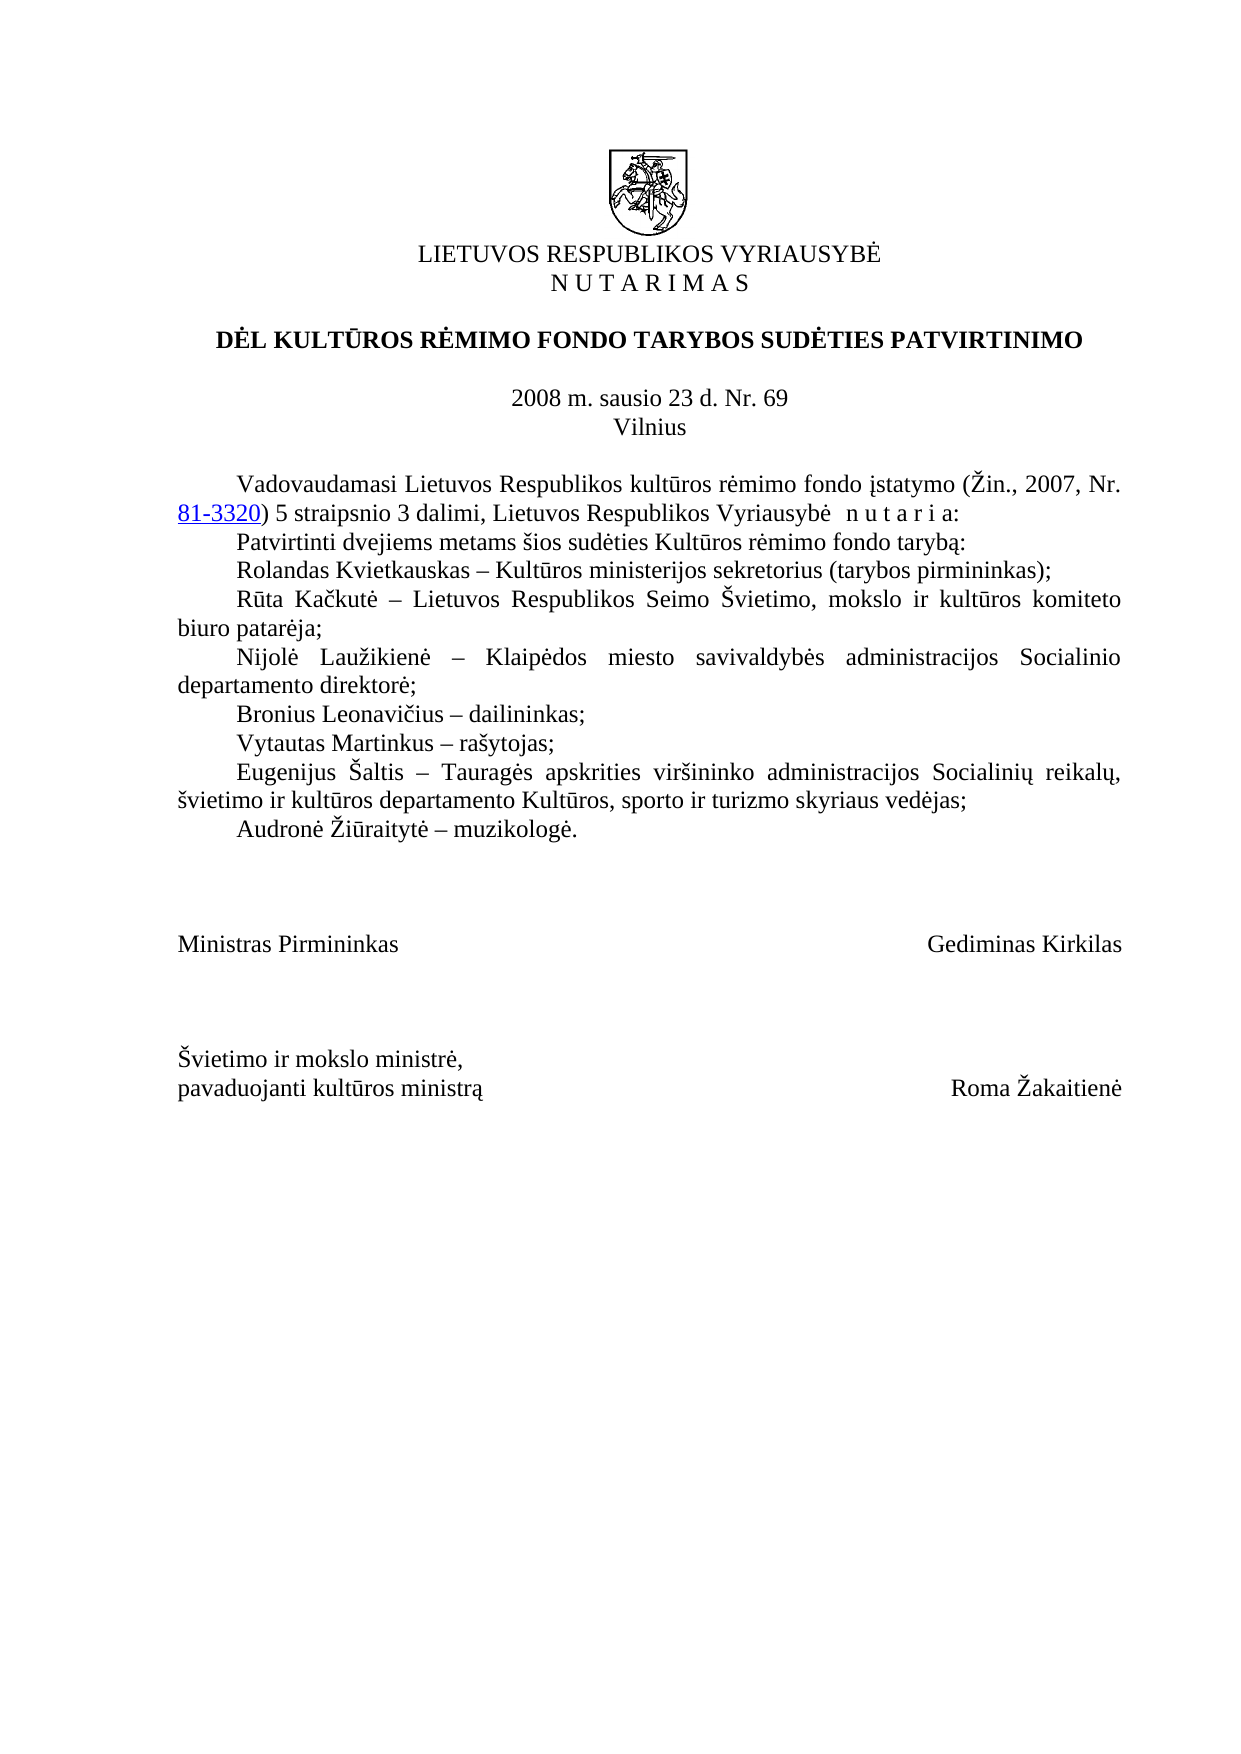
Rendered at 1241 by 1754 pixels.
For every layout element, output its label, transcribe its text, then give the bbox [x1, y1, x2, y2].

text Vilnius [177, 412, 1122, 440]
text Vytautas Martinkus – rašytojas; [177, 728, 1122, 757]
text Rolandas Kvietkauskas – Kultūros ministerijos sekretorius (tarybos pirmininkas); [177, 555, 1122, 584]
text pavaduojanti kultūros ministrą Roma Žakaitienė [177, 1073, 1122, 1102]
text Bronius Leonavičius – dailininkas; [177, 699, 1122, 728]
text Audronė Žiūraitytė – muzikologė. [177, 814, 1122, 843]
text Patvirtinti dvejiems metams šios sudėties Kultūros rėmimo fondo tarybą: [177, 527, 1122, 555]
text Lietuvos Respublikos Vyriausybė [177, 239, 1122, 268]
text NUTARIMAS [177, 268, 1122, 297]
text Rūta Kačkutė – Lietuvos Respublikos Seimo Švietimo, mokslo ir kultūros komiteto biuro patarėja; [177, 584, 1122, 642]
text Vadovaudamasi Lietuvos Respublikos kultūros rėmimo fondo įstatymo (Žin., 2007, Nr. 81-3320) 5 straipsnio 3 dalimi, Lietuvos Respublikos Vyriausybė nutaria: [177, 469, 1122, 527]
text DĖL KULTŪROS rėmimo fondo TARYBOS SUDĖTIES patvirtinimo [177, 325, 1122, 354]
text 2008 m. sausio 23 d. Nr. 69 [177, 383, 1122, 412]
text Švietimo ir mokslo ministrė, [177, 1044, 1122, 1073]
text Eugenijus Šaltis – Tauragės apskrities viršininko administracijos Socialinių reikalų, švietimo ir kultūros departamento Kultūros, sporto ir turizmo skyriaus vedėjas; [177, 757, 1122, 814]
text Ministras Pirmininkas Gediminas Kirkilas [177, 929, 1122, 958]
text Nijolė Laužikienė – Klaipėdos miesto savivaldybės administracijos Socialinio departamento direktorė; [177, 642, 1122, 699]
